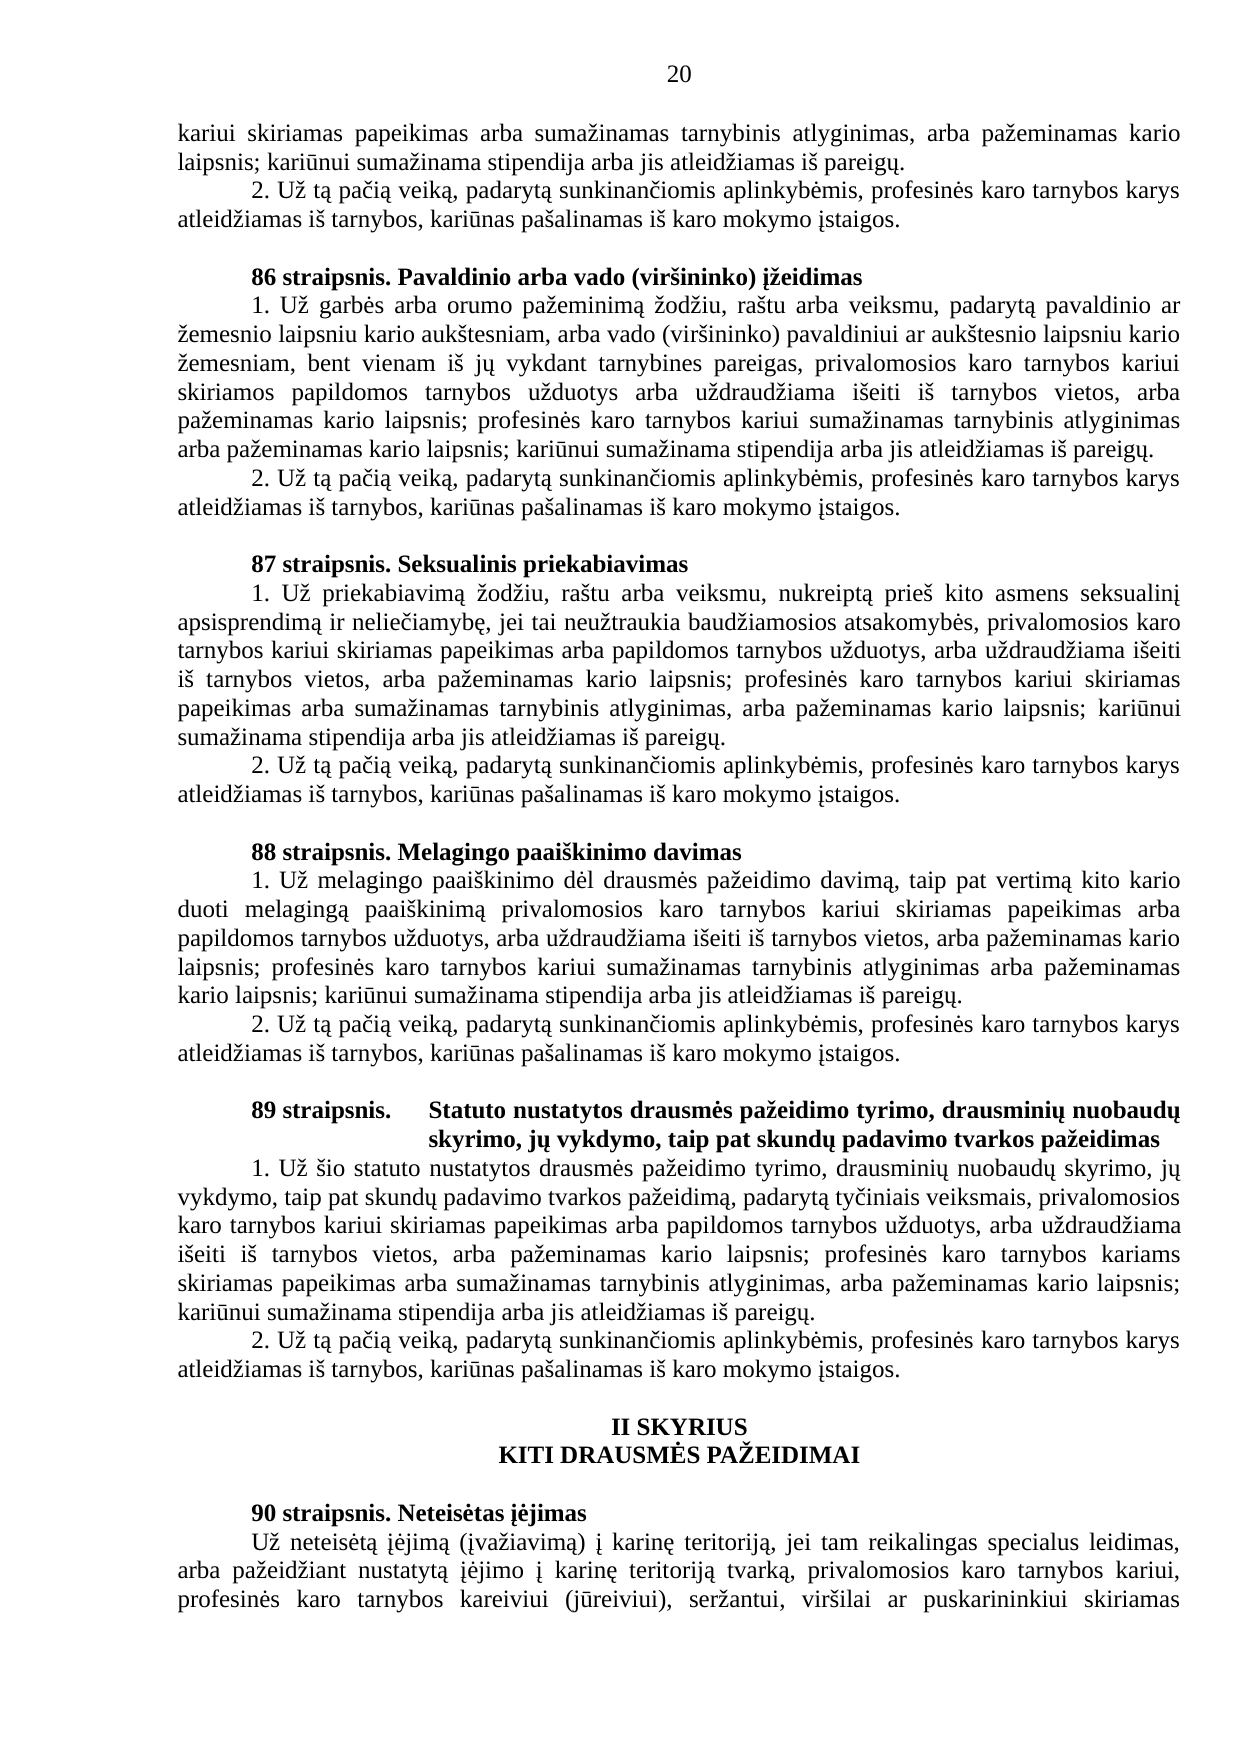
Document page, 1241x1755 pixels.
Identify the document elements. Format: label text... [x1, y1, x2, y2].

text 1. Už šio statuto nustatytos drausmės pažeidimo tyrimo, drausminių nuobaudų skyrimo, jų vykdymo, taip pat skundų padavimo tvarkos pažeidimą, padarytą tyčiniais veiksmais, privalomosios karo tarnybos kariui skiriamas papeikimas arba papildomos tarnybos užduotys, arba uždraudžiama išeiti iš tarnybos vietos, arba pažeminamas kario laipsnis; profesinės karo tarnybos kariams skiriamas papeikimas arba sumažinamas tarnybinis atlyginimas, arba pažeminamas kario laipsnis; kariūnui sumažinama stipendija arba jis atleidžiamas iš pareigų. [177, 1153, 1181, 1326]
text 2. Už tą pačią veiką, padarytą sunkinančiomis aplinkybėmis, profesinės karo tarnybos karys atleidžiamas iš tarnybos, kariūnas pašalinamas iš karo mokymo įstaigos. [177, 1326, 1181, 1383]
text Už neteisėtą įėjimą (įvažiavimą) į karinę teritoriją, jei tam reikalingas specialus leidimas, arba pažeidžiant nustatytą įėjimo į karinę teritoriją tvarką, privalomosios karo tarnybos kariui, profesinės karo tarnybos kareiviui (jūreiviui), seržantui, viršilai ar puskarininkiui skiriamas [177, 1527, 1181, 1613]
text 87 straipsnis. Seksualinis priekabiavimas [177, 549, 1181, 578]
text 1. Už melagingo paaiškinimo dėl drausmės pažeidimo davimą, taip pat vertimą kito kario duoti melagingą paaiškinimą privalomosios karo tarnybos kariui skiriamas papeikimas arba papildomos tarnybos užduotys, arba uždraudžiama išeiti iš tarnybos vietos, arba pažeminamas kario laipsnis; profesinės karo tarnybos kariui sumažinamas tarnybinis atlyginimas arba pažeminamas kario laipsnis; kariūnui sumažinama stipendija arba jis atleidžiamas iš pareigų. [177, 866, 1181, 1009]
text 2. Už tą pačią veiką, padarytą sunkinančiomis aplinkybėmis, profesinės karo tarnybos karys atleidžiamas iš tarnybos, kariūnas pašalinamas iš karo mokymo įstaigos. [177, 463, 1181, 521]
text KITI DRAUSMĖS PAŽEIDIMAI [177, 1441, 1181, 1469]
text kariui skiriamas papeikimas arba sumažinamas tarnybinis atlyginimas, arba pažeminamas kario laipsnis; kariūnui sumažinama stipendija arba jis atleidžiamas iš pareigų. [177, 118, 1181, 176]
text 1. Už garbės arba orumo pažeminimą žodžiu, raštu arba veiksmu, padarytą pavaldinio ar žemesnio laipsniu kario aukštesniam, arba vado (viršininko) pavaldiniui ar aukštesnio laipsniu kario žemesniam, bent vienam iš jų vykdant tarnybines pareigas, privalomosios karo tarnybos kariui skiriamos papildomos tarnybos užduotys arba uždraudžiama išeiti iš tarnybos vietos, arba pažeminamas kario laipsnis; profesinės karo tarnybos kariui sumažinamas tarnybinis atlyginimas arba pažeminamas kario laipsnis; kariūnui sumažinama stipendija arba jis atleidžiamas iš pareigų. [177, 291, 1181, 463]
text 2. Už tą pačią veiką, padarytą sunkinančiomis aplinkybėmis, profesinės karo tarnybos karys atleidžiamas iš tarnybos, kariūnas pašalinamas iš karo mokymo įstaigos. [177, 1009, 1181, 1067]
text 1. Už priekabiavimą žodžiu, raštu arba veiksmu, nukreiptą prieš kito asmens seksualinį apsisprendimą ir neliečiamybę, jei tai neužtraukia baudžiamosios atsakomybės, privalomosios karo tarnybos kariui skiriamas papeikimas arba papildomos tarnybos užduotys, arba uždraudžiama išeiti iš tarnybos vietos, arba pažeminamas kario laipsnis; profesinės karo tarnybos kariui skiriamas papeikimas arba sumažinamas tarnybinis atlyginimas, arba pažeminamas kario laipsnis; kariūnui sumažinama stipendija arba jis atleidžiamas iš pareigų. [177, 578, 1181, 751]
text 2. Už tą pačią veiką, padarytą sunkinančiomis aplinkybėmis, profesinės karo tarnybos karys atleidžiamas iš tarnybos, kariūnas pašalinamas iš karo mokymo įstaigos. [177, 176, 1181, 233]
text II SKYRIUS [177, 1412, 1181, 1441]
text 89 straipsnis. Statuto nustatytos drausmės pažeidimo tyrimo, drausminių nuobaudų skyrimo, jų vykdymo, taip pat skundų padavimo tvarkos pažeidimas [251, 1096, 1181, 1153]
text 88 straipsnis. Melagingo paaiškinimo davimas [177, 837, 1181, 866]
text 2. Už tą pačią veiką, padarytą sunkinančiomis aplinkybėmis, profesinės karo tarnybos karys atleidžiamas iš tarnybos, kariūnas pašalinamas iš karo mokymo įstaigos. [177, 751, 1181, 808]
text 90 straipsnis. Neteisėtas įėjimas [177, 1498, 1181, 1527]
text 86 straipsnis. Pavaldinio arba vado (viršininko) įžeidimas [177, 262, 1181, 291]
